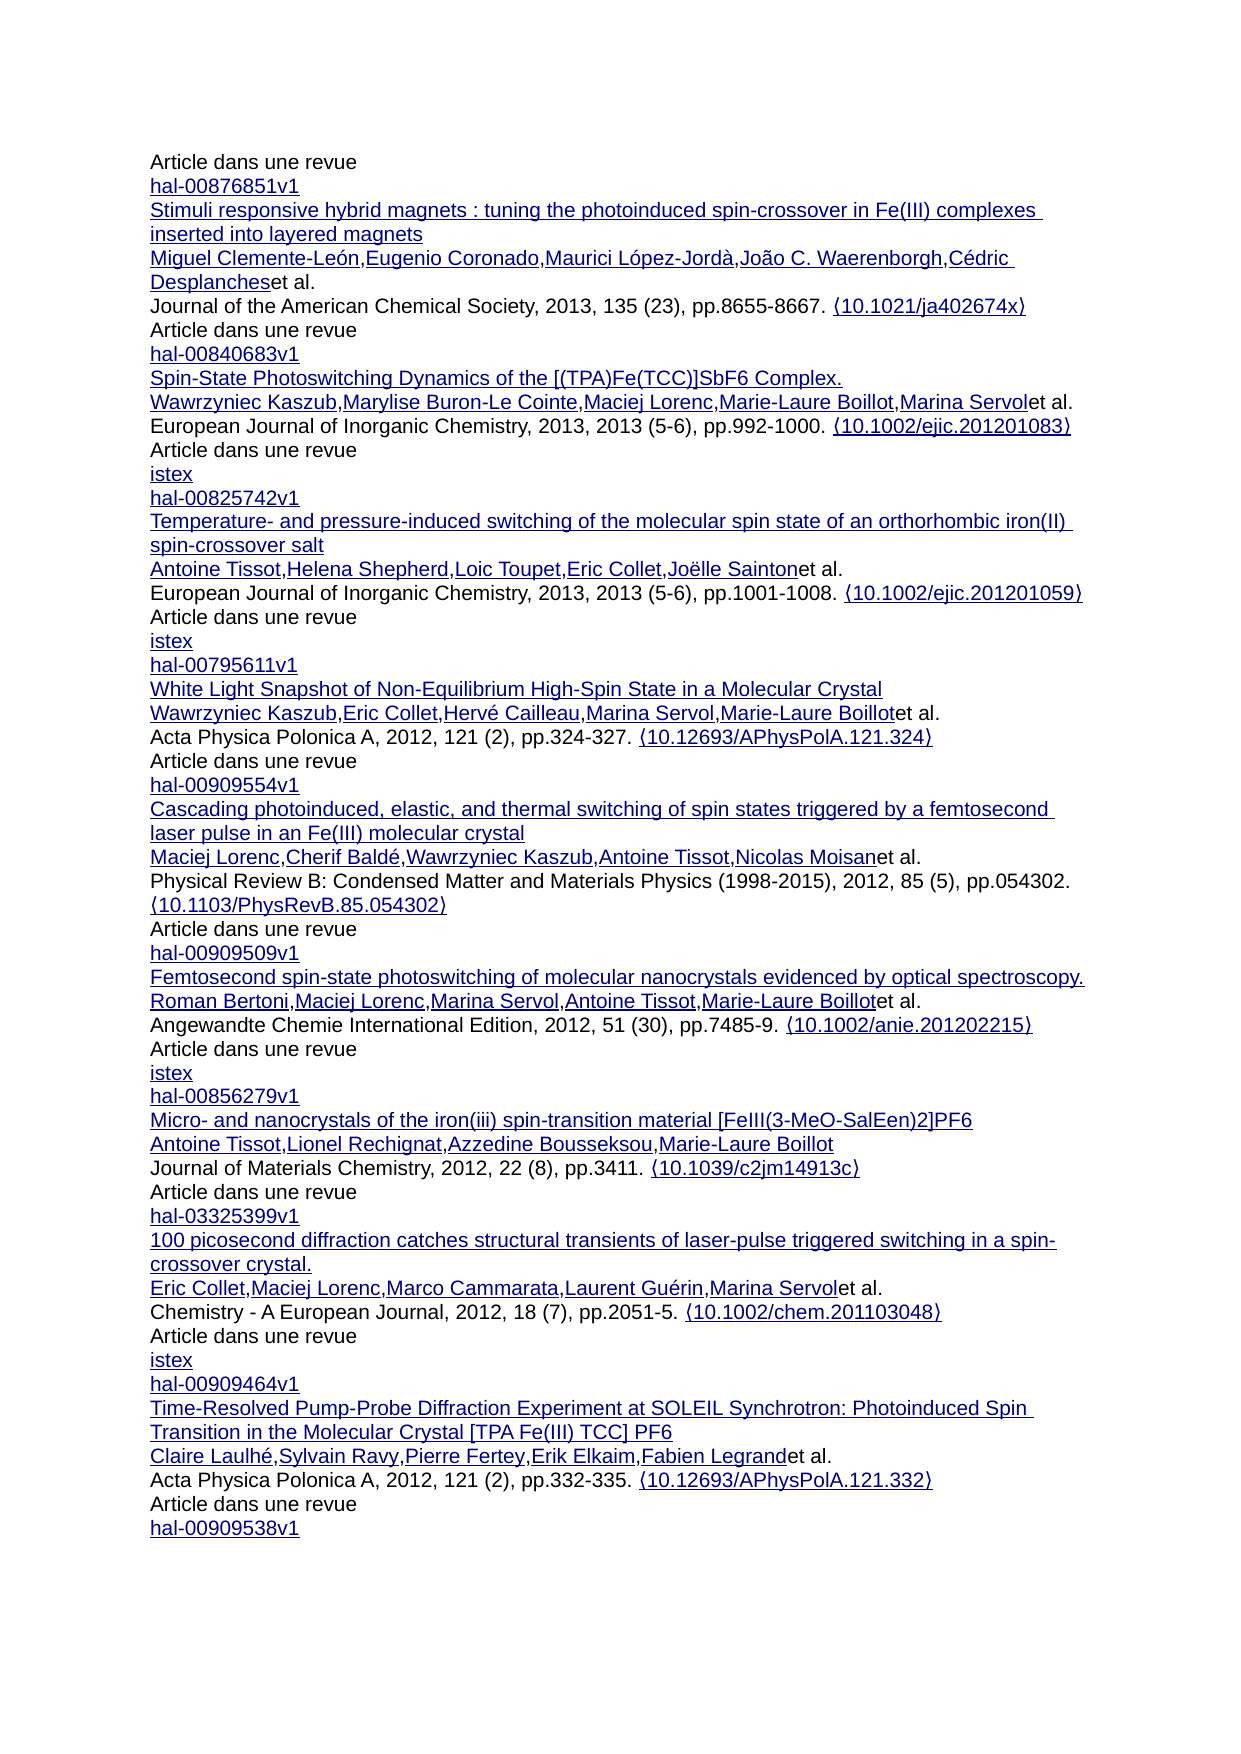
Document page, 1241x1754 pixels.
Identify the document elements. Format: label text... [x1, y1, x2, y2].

table_cell Temperature- and pressure-induced switching of the molecular spin state of an orthorhombic iron(II) spin-crossover salt Antoine Tissot,Helena Shepherd,Loic Toupet,Eric Collet,Joëlle Saintonet al. European Journal of Inorganic Chemistry, 2013, 2013 (5-6), pp.1001-1008. ⟨10.1002/ejic.201201059⟩ Article dans une revue istex hal-00795611v1 [150, 509, 1090, 677]
table_cell Stimuli responsive hybrid magnets : tuning the photoinduced spin-crossover in Fe(III) complexes inserted into layered magnets Miguel Clemente-León,Eugenio Coronado,Maurici López-Jordà,João C. Waerenborgh,Cédric Desplancheset al. Journal of the American Chemical Society, 2013, 135 (23), pp.8655-8667. ⟨10.1021/ja402674x⟩ Article dans une revue hal-00840683v1 [150, 198, 1090, 366]
table_cell White Light Snapshot of Non-Equilibrium High-Spin State in a Molecular Crystal Wawrzyniec Kaszub,Eric Collet,Hervé Cailleau,Marina Servol,Marie-Laure Boillotet al. Acta Physica Polonica A, 2012, 121 (2), pp.324-327. ⟨10.12693/APhysPolA.121.324⟩ Article dans une revue hal-00909554v1 [150, 677, 1090, 797]
table_cell Femtosecond spin-state photoswitching of molecular nanocrystals evidenced by optical spectroscopy. Roman Bertoni,Maciej Lorenc,Marina Servol,Antoine Tissot,Marie-Laure Boillotet al. Angewandte Chemie International Edition, 2012, 51 (30), pp.7485-9. ⟨10.1002/anie.201202215⟩ Article dans une revue istex hal-00856279v1 [150, 965, 1090, 1108]
table_cell Article dans une revue hal-00876851v1 [150, 150, 1090, 198]
table_cell Spin-State Photoswitching Dynamics of the [(TPA)Fe(TCC)]SbF6 Complex. Wawrzyniec Kaszub,Marylise Buron-Le Cointe,Maciej Lorenc,Marie-Laure Boillot,Marina Servolet al. European Journal of Inorganic Chemistry, 2013, 2013 (5-6), pp.992-1000. ⟨10.1002/ejic.201201083⟩ Article dans une revue istex hal-00825742v1 [150, 366, 1090, 509]
table_cell 100 picosecond diffraction catches structural transients of laser-pulse triggered switching in a spin-crossover crystal. Eric Collet,Maciej Lorenc,Marco Cammarata,Laurent Guérin,Marina Servolet al. Chemistry - A European Journal, 2012, 18 (7), pp.2051-5. ⟨10.1002/chem.201103048⟩ Article dans une revue istex hal-00909464v1 [150, 1228, 1090, 1396]
table_cell Cascading photoinduced, elastic, and thermal switching of spin states triggered by a femtosecond laser pulse in an Fe(III) molecular crystal Maciej Lorenc,Cherif Baldé,Wawrzyniec Kaszub,Antoine Tissot,Nicolas Moisanet al. Physical Review B: Condensed Matter and Materials Physics (1998-2015), 2012, 85 (5), pp.054302. ⟨10.1103/PhysRevB.85.054302⟩ Article dans une revue hal-00909509v1 [150, 797, 1090, 964]
table_cell Time-Resolved Pump-Probe Diffraction Experiment at SOLEIL Synchrotron: Photoinduced Spin Transition in the Molecular Crystal [TPA Fe(III) TCC] PF6 Claire Laulhé,Sylvain Ravy,Pierre Fertey,Erik Elkaim,Fabien Legrandet al. Acta Physica Polonica A, 2012, 121 (2), pp.332-335. ⟨10.12693/APhysPolA.121.332⟩ Article dans une revue hal-00909538v1 [150, 1396, 1090, 1539]
table_cell Micro- and nanocrystals of the iron(iii) spin-transition material [FeIII(3-MeO-SalEen)2]PF6 Antoine Tissot,Lionel Rechignat,Azzedine Bousseksou,Marie-Laure Boillot Journal of Materials Chemistry, 2012, 22 (8), pp.3411. ⟨10.1039/c2jm14913c⟩ Article dans une revue hal-03325399v1 [150, 1108, 1090, 1228]
